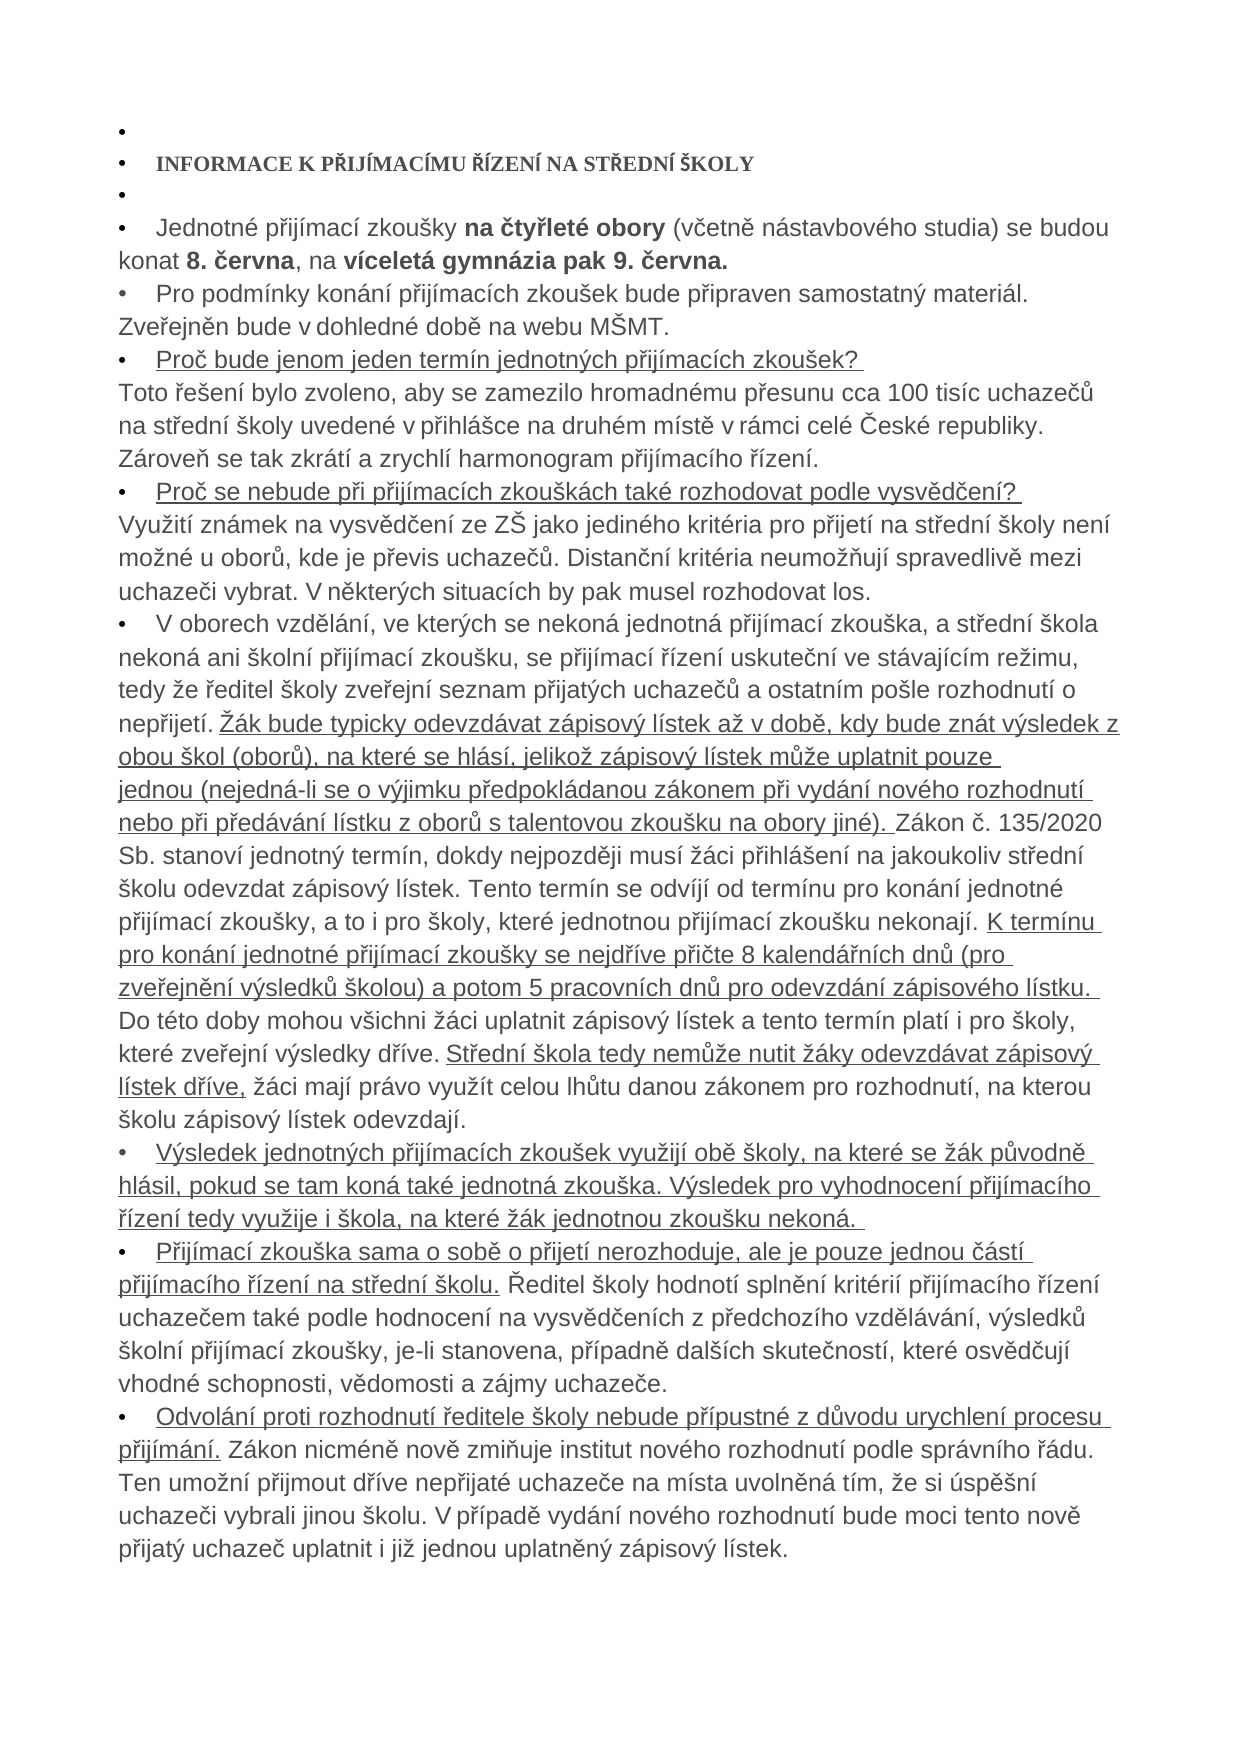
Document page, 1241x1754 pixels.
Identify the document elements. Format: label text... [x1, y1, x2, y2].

list V oborech vzdělání, ve kterých se nekoná jednotná přijímací zkouška, a střední škola nekoná ani školní přijímací zkoušku, se přijímací řízení uskuteční ve stávajícím režimu, tedy že ředitel školy zveřejní seznam přijatých uchazečů a ostatním pošle rozhodnutí o nepřijetí. Žák bude typicky odevzdávat zápisový lístek až v době, kdy bude znát výsledek z obou škol (oborů), na které se hlásí, jelikož zápisový lístek může uplatnit pouze jednou (nejedná-li se o výjimku předpokládanou zákonem při vydání nového rozhodnutí nebo při předávání lístku z oborů s talentovou zkoušku na obory jiné). Zákon č. 135/2020 Sb. stanoví jednotný termín, dokdy nejpozději musí žáci přihlášení na jakoukoliv střední školu odevzdat zápisový lístek. Tento termín se odvíjí od termínu pro konání jednotné přijímací zkoušky, a to i pro školy, které jednotnou přijímací zkoušku nekonají. K termínu pro konání jednotné přijímací zkoušky se nejdříve přičte 8 kalendářních dnů (pro zveřejnění výsledků školou) a potom 5 pracovních dnů pro odevzdání zápisového lístku. Do této doby mohou všichni žáci uplatnit zápisový lístek a tento termín platí i pro školy, které zveřejní výsledky dříve. Střední škola tedy nemůže nutit žáky odevzdávat zápisový lístek dříve, žáci mají právo využít celou lhůtu danou zákonem pro rozhodnutí, na kterou školu zápisový lístek odevzdají. [81, 609, 1122, 1133]
list INFORMACE K PŘIJÍMACÍMU ŘÍZENÍ NA STŘEDNÍ ŠKOLY [81, 150, 1122, 177]
list Výsledek jednotných přijímacích zkoušek využijí obě školy, na které se žák původně hlásil, pokud se tam koná také jednotná zkouška. Výsledek pro vyhodnocení přijímacího řízení tedy využije i škola, na které žák jednotnou zkoušku nekoná. [81, 1138, 1122, 1233]
list Přijímací zkouška sama o sobě o přijetí nerozhoduje, ale je pouze jednou částí přijímacího řízení na střední školu. Ředitel školy hodnotí splnění kritérií přijímacího řízení uchazečem také podle hodnocení na vysvědčeních z předchozího vzdělávání, výsledků školní přijímací zkoušky, je-li stanovena, případně dalších skutečností, které osvědčují vhodné schopnosti, vědomosti a zájmy uchazeče. [81, 1237, 1122, 1398]
list Pro podmínky konání přijímacích zkoušek bude připraven samostatný materiál. Zveřejněn bude v dohledné době na webu MŠMT. [81, 279, 1122, 341]
list Proč bude jenom jeden termín jednotných přijímacích zkoušek? Toto řešení bylo zvoleno, aby se zamezilo hromadnému přesunu cca 100 tisíc uchazečů na střední školy uvedené v přihlášce na druhém místě v rámci celé České republiky. Zároveň se tak zkrátí a zrychlí harmonogram přijímacího řízení. [81, 345, 1122, 473]
list Jednotné přijímací zkoušky na čtyřleté obory (včetně nástavbového studia) se budou konat 8. června, na víceletá gymnázia pak 9. června. [81, 213, 1122, 275]
list Proč se nebude při přijímacích zkouškách také rozhodovat podle vysvědčení? Využití známek na vysvědčení ze ZŠ jako jediného kritéria pro přijetí na střední školy není možné u oborů, kde je převis uchazečů. Distanční kritéria neumožňují spravedlivě mezi uchazeči vybrat. V některých situacích by pak musel rozhodovat los. [81, 477, 1122, 605]
list Odvolání proti rozhodnutí ředitele školy nebude přípustné z důvodu urychlení procesu přijímání. Zákon nicméně nově zmiňuje institut nového rozhodnutí podle správního řádu. Ten umožní přijmout dříve nepřijaté uchazeče na místa uvolněná tím, že si úspěšní uchazeči vybrali jinou školu. V případě vydání nového rozhodnutí bude moci tento nově přijatý uchazeč uplatnit i již jednou uplatněný zápisový lístek. [81, 1402, 1122, 1563]
